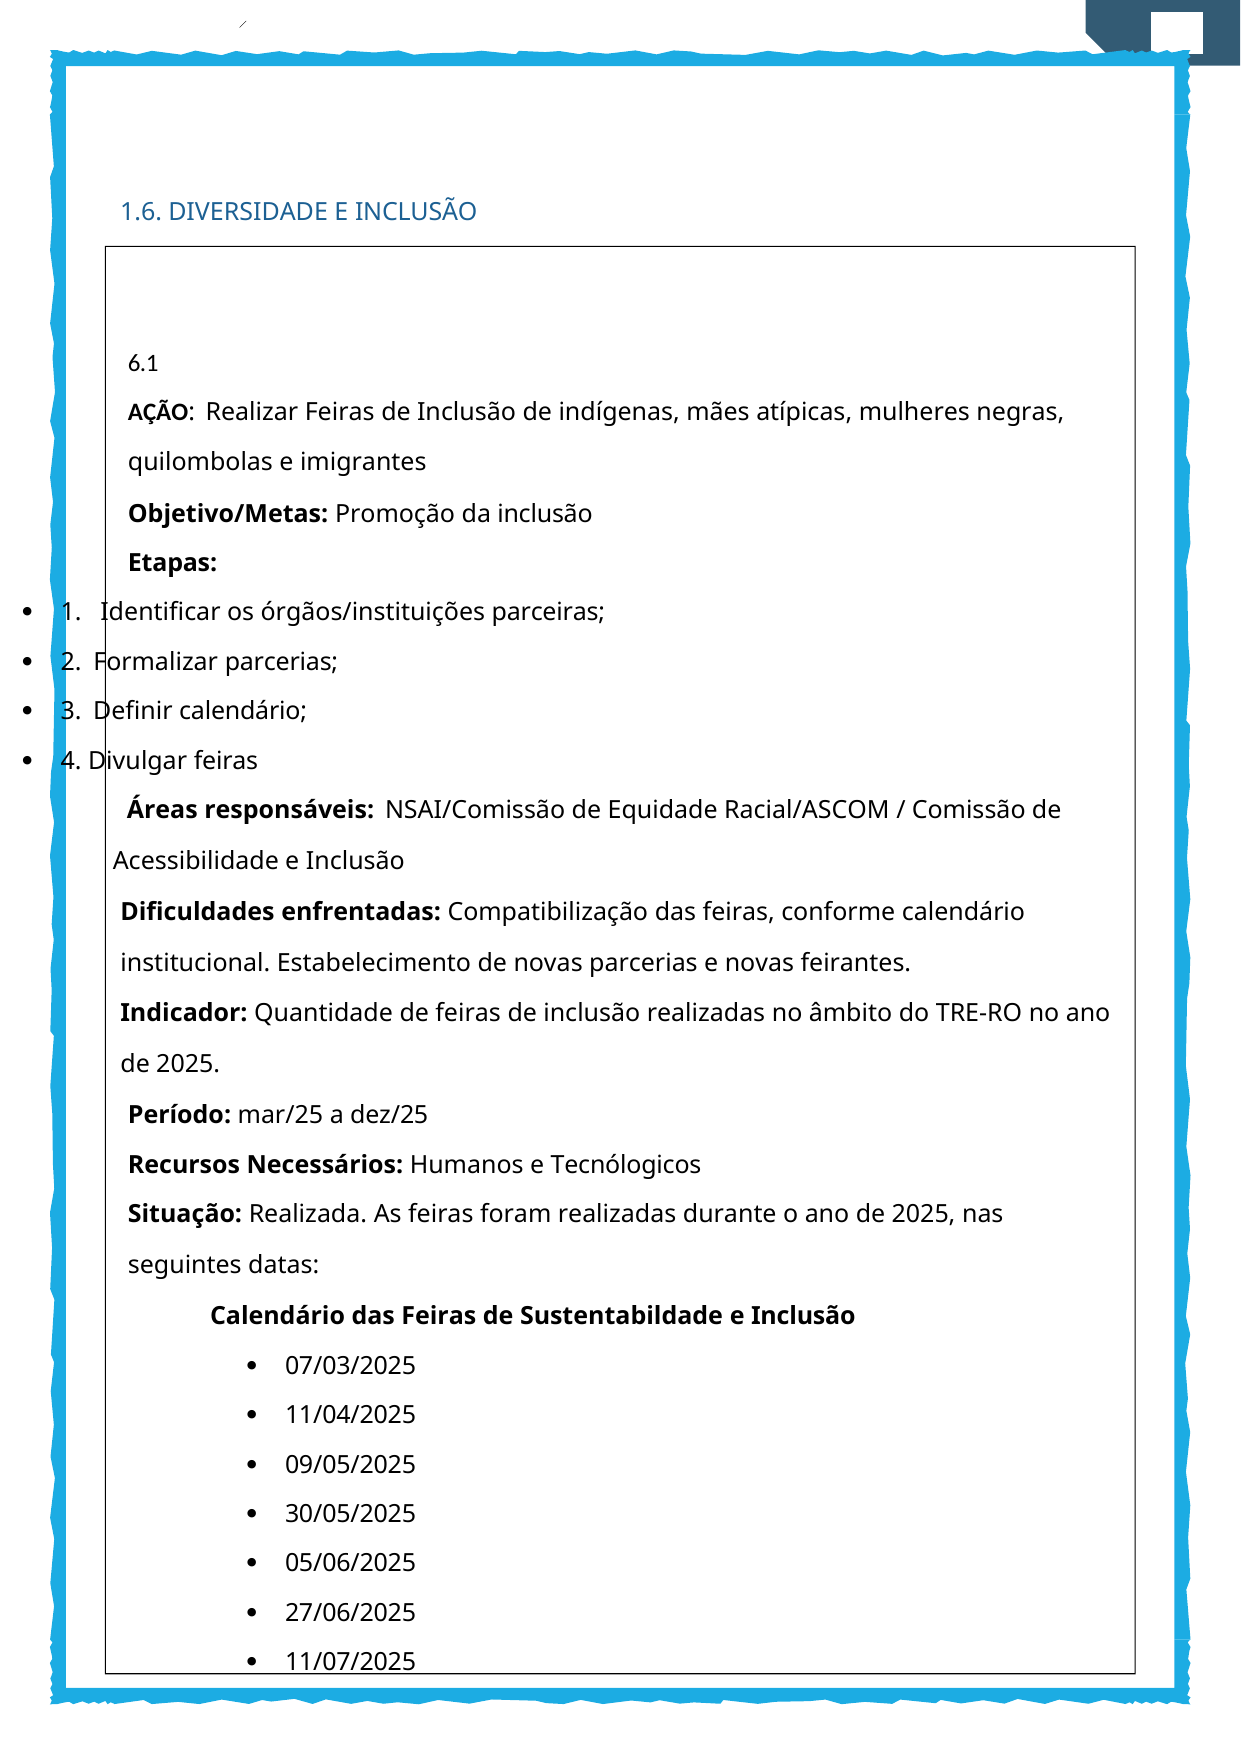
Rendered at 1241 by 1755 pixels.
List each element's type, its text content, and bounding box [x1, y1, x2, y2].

text 6.1 [128, 347, 1134, 378]
list [1136, 1545, 1174, 1579]
list 1. Identificar os órgãos/instituições parceiras; [23, 594, 53, 628]
list 3. Definir calendário; [66, 693, 104, 727]
list [1136, 1347, 1174, 1381]
subtitle [1136, 544, 1174, 579]
list 1. Identificar os órgãos/instituições parceiras; [1136, 594, 1174, 628]
list 11/07/2025 [247, 1644, 1174, 1678]
text Áreas responsáveis: NSAI/Comissão de Equidade Racial/ASCOM / Comissão de Acessibilidade e Inclusão [113, 792, 1134, 877]
list 11/04/2025 [247, 1397, 1134, 1431]
text Situação: Realizada. As feiras foram realizadas durante o ano de 2025, nas seguintes datas: [128, 1196, 1119, 1281]
list 2. Formalizar parcerias; [23, 643, 52, 677]
list 2. Formalizar parcerias; [106, 643, 1134, 677]
text Dificuldades enfrentadas: Compatibilização das feiras, conforme calendário institucional. Estabelecimento de novas parcerias e novas feirantes. [120, 894, 1119, 978]
list 1. Identificar os órgãos/instituições parceiras; [66, 594, 104, 628]
list 4. Divulgar feiras [1136, 742, 1174, 776]
list [1136, 1594, 1174, 1628]
text [1136, 347, 1174, 378]
text Período: mar/25 a dez/25 [128, 1097, 1134, 1131]
list 30/05/2025 [247, 1495, 1134, 1529]
list [1136, 1495, 1174, 1529]
text [1189, 347, 1197, 378]
text Recursos Necessários: Humanos e Tecnólogicos [128, 1146, 1134, 1181]
list 27/06/2025 [247, 1594, 1134, 1628]
text [1136, 1097, 1174, 1131]
list [1188, 1644, 1197, 1678]
list [1136, 1446, 1174, 1480]
list 3. Definir calendário; [106, 693, 1134, 727]
list [1187, 1594, 1197, 1628]
list 05/06/2025 [247, 1545, 1134, 1579]
text [1136, 792, 1174, 877]
text [1136, 1146, 1174, 1181]
text [1136, 394, 1174, 478]
subtitle Calendário das Feiras de Sustentabildade e Inclusão [210, 1298, 1134, 1332]
subtitle Etapas: [128, 544, 1134, 579]
list 2. Formalizar parcerias; [1136, 643, 1174, 677]
list DIVERSIDADE E INCLUSÃO [120, 194, 1174, 228]
subtitle [1136, 1298, 1174, 1332]
subtitle [1187, 544, 1197, 579]
list 2. Formalizar parcerias; [66, 643, 104, 677]
list [1186, 1347, 1197, 1381]
text Indicador: Quantidade de feiras de inclusão realizadas no âmbito do TRE-RO no ano de 2025. [120, 995, 1119, 1080]
list 3. Definir calendário; [1136, 693, 1174, 727]
list 3. Definir calendário; [23, 693, 54, 727]
list 4. Divulgar feiras [23, 742, 53, 776]
list [1136, 1397, 1174, 1431]
list 4. Divulgar feiras [66, 742, 104, 776]
text Objetivo/Metas: Promoção da inclusão [128, 495, 1134, 529]
text AÇÃO: Realizar Feiras de Inclusão de indígenas, mães atípicas, mulheres negras, quilombolas e imigrantes [128, 394, 1134, 478]
list 07/03/2025 [247, 1347, 1134, 1381]
list 09/05/2025 [247, 1446, 1134, 1480]
list [1189, 1545, 1197, 1579]
list [1187, 1397, 1197, 1431]
list 1. Identificar os órgãos/instituições parceiras; [106, 594, 1134, 628]
text [1136, 495, 1174, 529]
list 4. Divulgar feiras [106, 742, 1134, 776]
list [1189, 1495, 1197, 1529]
list [1187, 1446, 1197, 1480]
